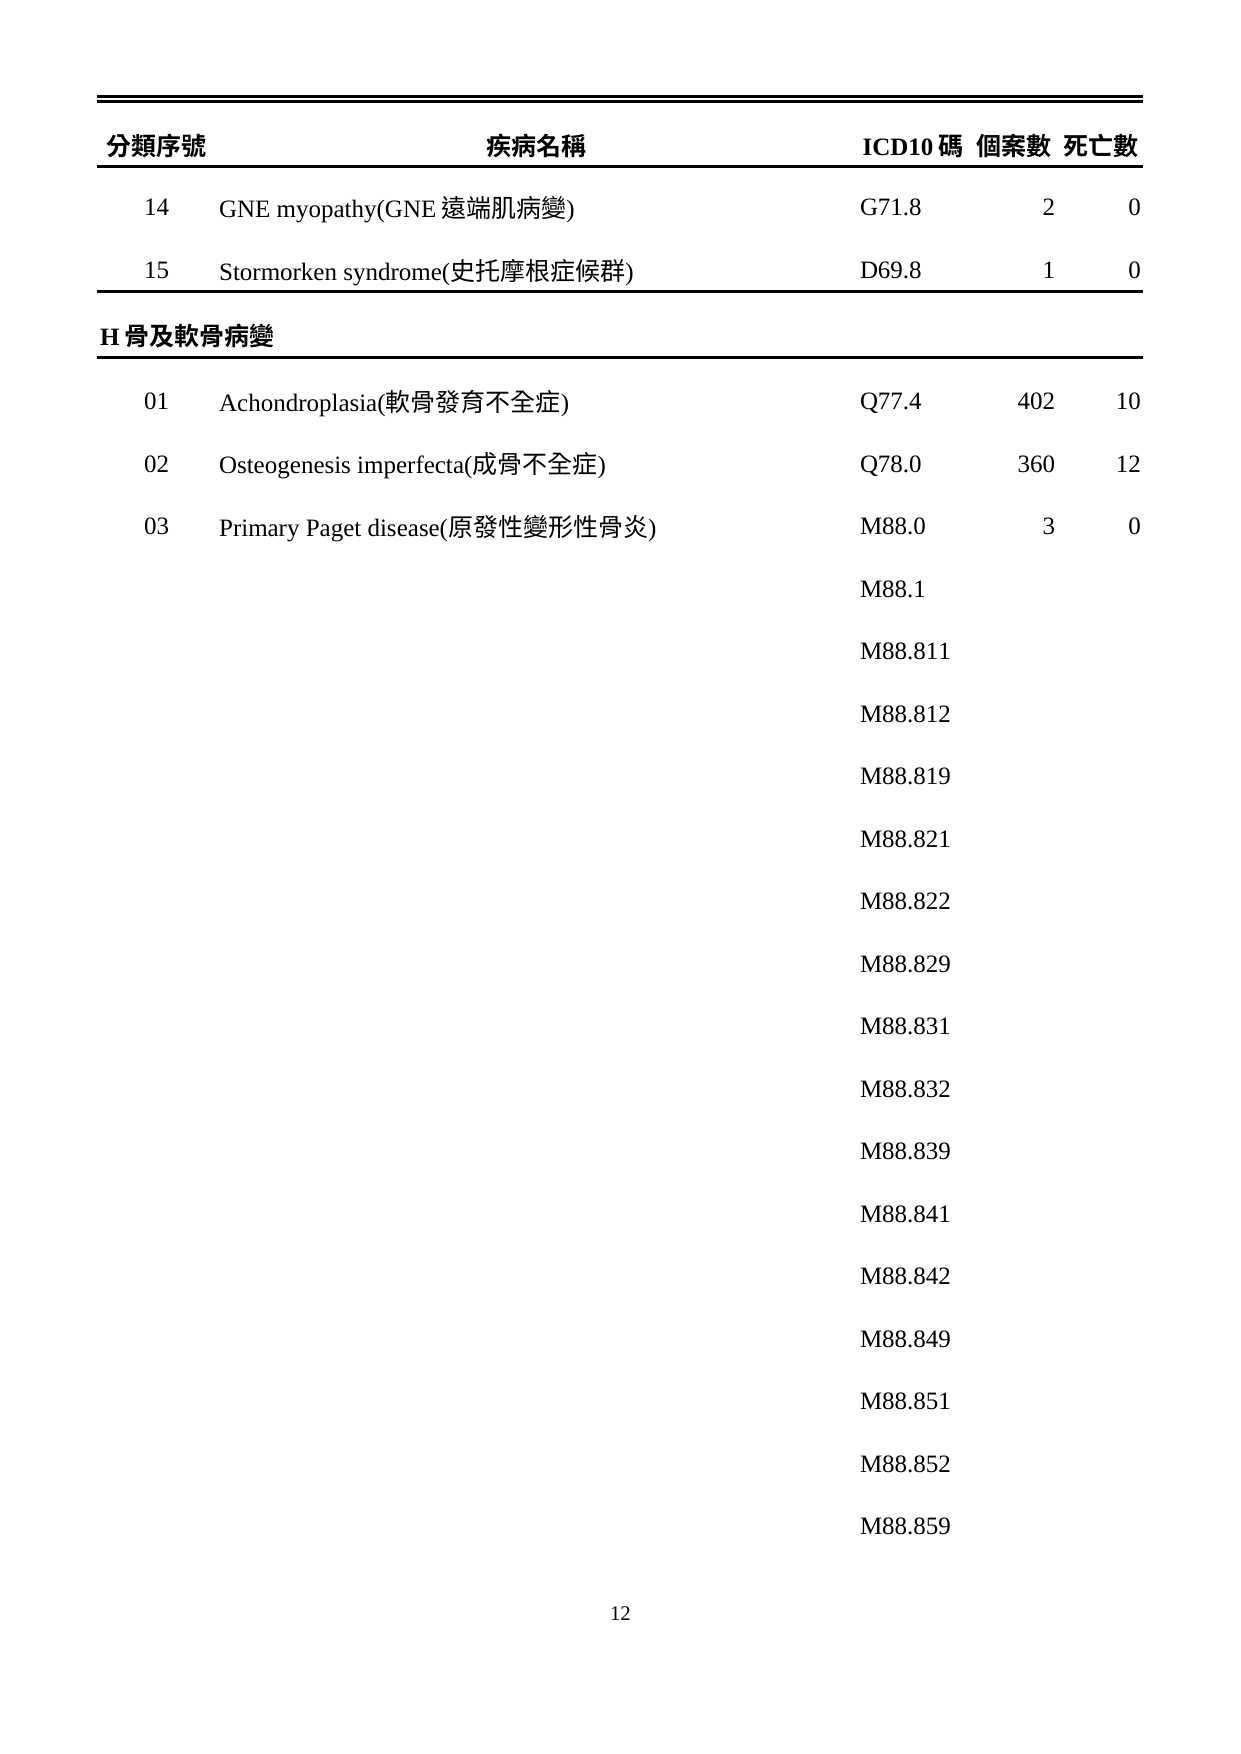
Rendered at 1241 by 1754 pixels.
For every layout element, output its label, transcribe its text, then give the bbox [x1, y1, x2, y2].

table_cell 3 [969, 484, 1057, 1546]
table_header 個案數 [969, 103, 1057, 165]
table_cell 12 [1058, 421, 1143, 484]
table_cell Osteogenesis imperfecta(成骨不全症) [216, 421, 857, 484]
table_cell Stormorken syndrome(史托摩根症候群) [216, 228, 857, 290]
table_cell G71.8 [857, 168, 969, 228]
table_cell 01 [97, 359, 216, 421]
table_cell Q78.0 [857, 421, 969, 484]
table_cell D69.8 [857, 228, 969, 290]
table_header 疾病名稱 [216, 103, 857, 165]
table_cell 10 [1058, 359, 1143, 421]
table_cell 0 [1058, 228, 1143, 290]
table_cell Q77.4 [857, 359, 969, 421]
table_cell 1 [969, 228, 1057, 290]
table_cell M88.0 M88.1 M88.811 M88.812 M88.819 M88.821 M88.822 M88.829 M88.831 M88.832 M88.839 M88.841 M88.842 M88.849 M88.851 M88.852 M88.859 [857, 484, 969, 1546]
table_cell 0 [1058, 168, 1143, 228]
table_cell 14 [97, 168, 216, 228]
table_header ICD10碼 [857, 103, 969, 165]
table_cell 2 [969, 168, 1057, 228]
table_cell 02 [97, 421, 216, 484]
table_header 分類序號 [97, 103, 216, 165]
table_cell 03 [97, 484, 216, 1546]
table_cell 402 [969, 359, 1057, 421]
table_cell GNE myopathy(GNE遠端肌病變) [216, 168, 857, 228]
table_cell 0 [1058, 484, 1143, 1546]
table_cell 360 [969, 421, 1057, 484]
table_cell 15 [97, 228, 216, 290]
table_cell Primary Paget disease(原發性變形性骨炎) [216, 484, 857, 1546]
table_cell Achondroplasia(軟骨發育不全症) [216, 359, 857, 421]
table_cell H骨及軟骨病變 [97, 293, 1143, 356]
table_header 死亡數 [1058, 103, 1143, 165]
